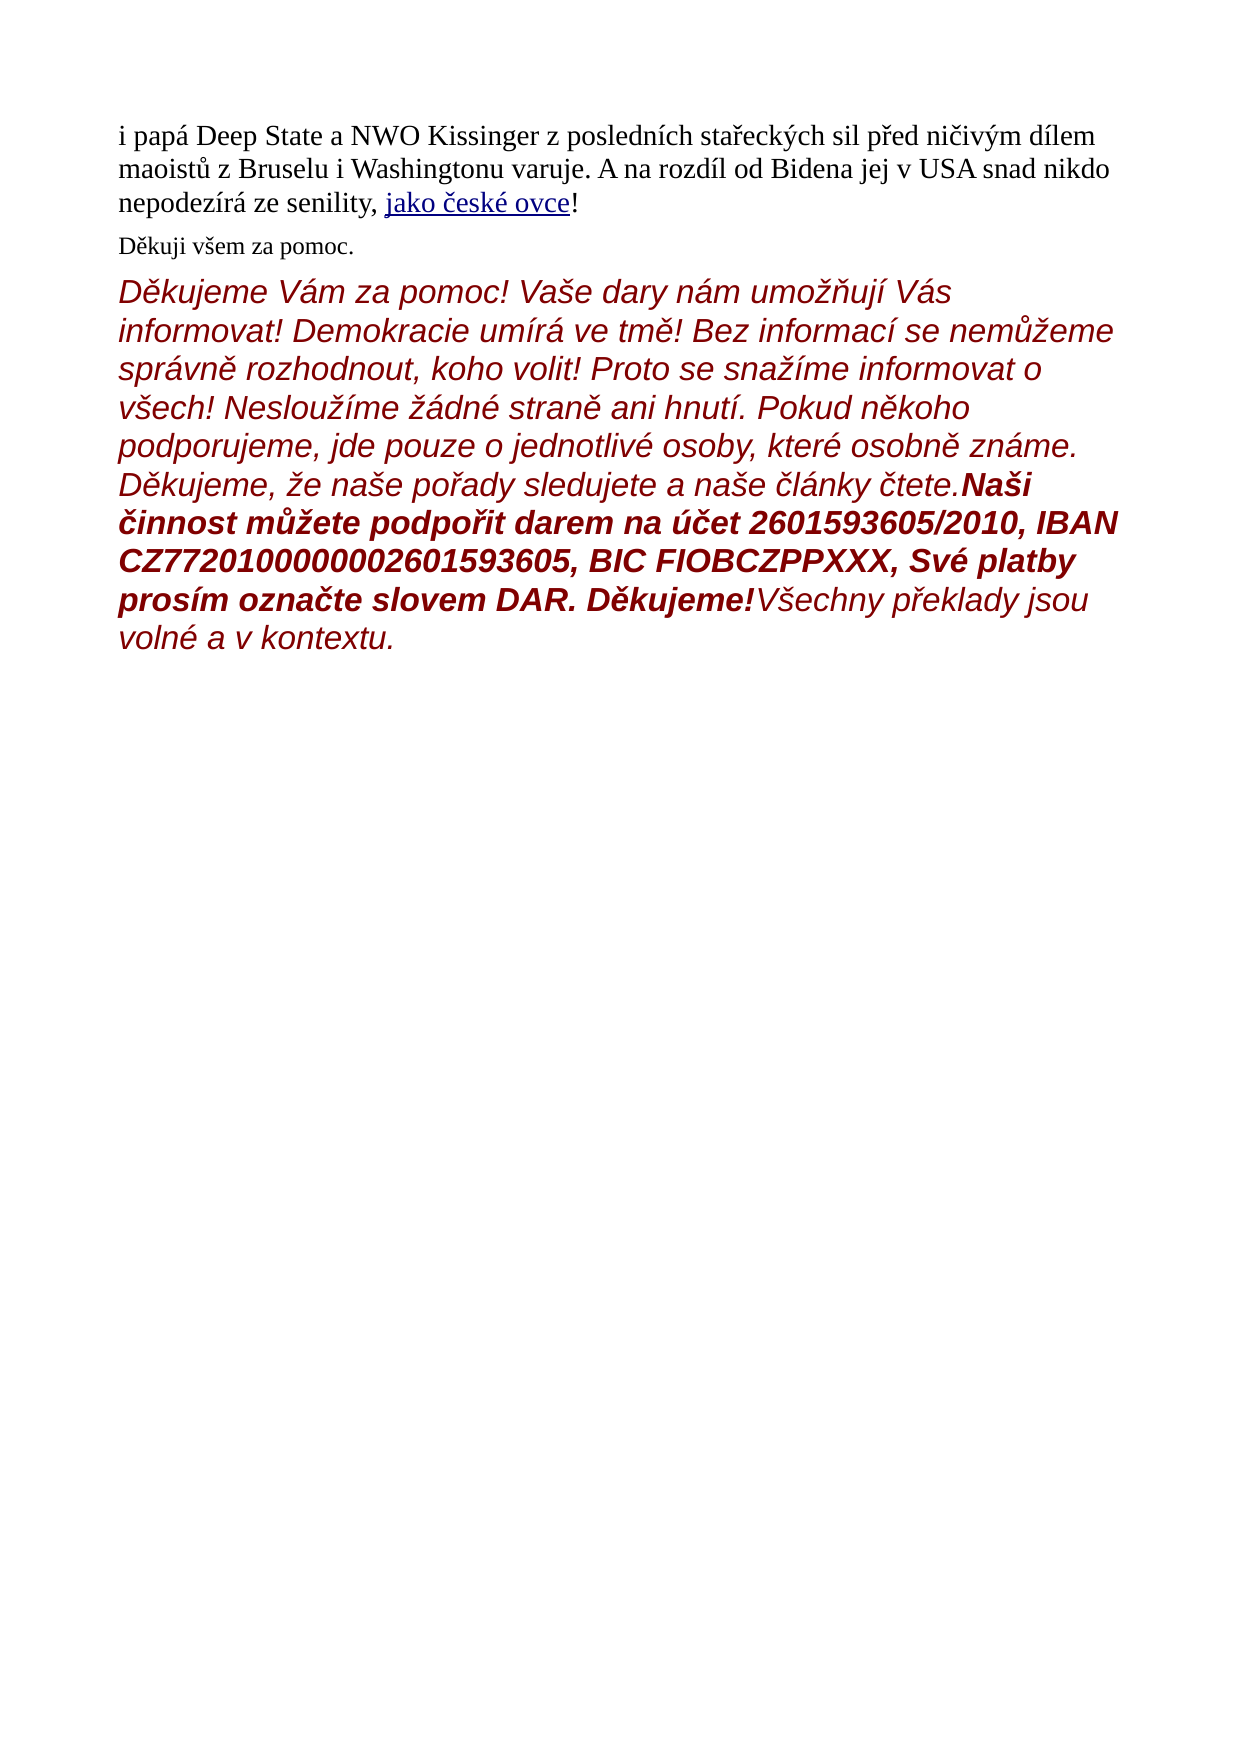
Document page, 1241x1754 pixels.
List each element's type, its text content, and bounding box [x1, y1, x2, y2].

text Děkuji všem za pomoc. [118, 231, 1122, 260]
text Děkujeme Vám za pomoc! Vaše dary nám umožňují Vás informovat! Demokracie umírá ve tmě! Bez informací se nemůžeme správně rozhodnout, koho volit! Proto se snažíme informovat o všech! Nesloužíme žádné straně ani hnutí. Pokud někoho podporujeme, jde pouze o jednotlivé osoby, které osobně známe. Děkujeme, že naše pořady sledujete a naše články čtete.Naši činnost můžete podpořit darem na účet 2601593605/2010, IBAN CZ7720100000002601593605, BIC FIOBCZPPXXX, Své platby prosím označte slovem DAR. Děkujeme!Všechny překlady jsou volné a v kontextu. [118, 272, 1122, 657]
text i papá Deep State a NWO Kissinger z posledních stařeckých sil před ničivým dílem maoistů z Bruselu i Washingtonu varuje. A na rozdíl od Bidena jej v USA snad nikdo nepodezírá ze senility, jako české ovce! [118, 118, 1122, 219]
